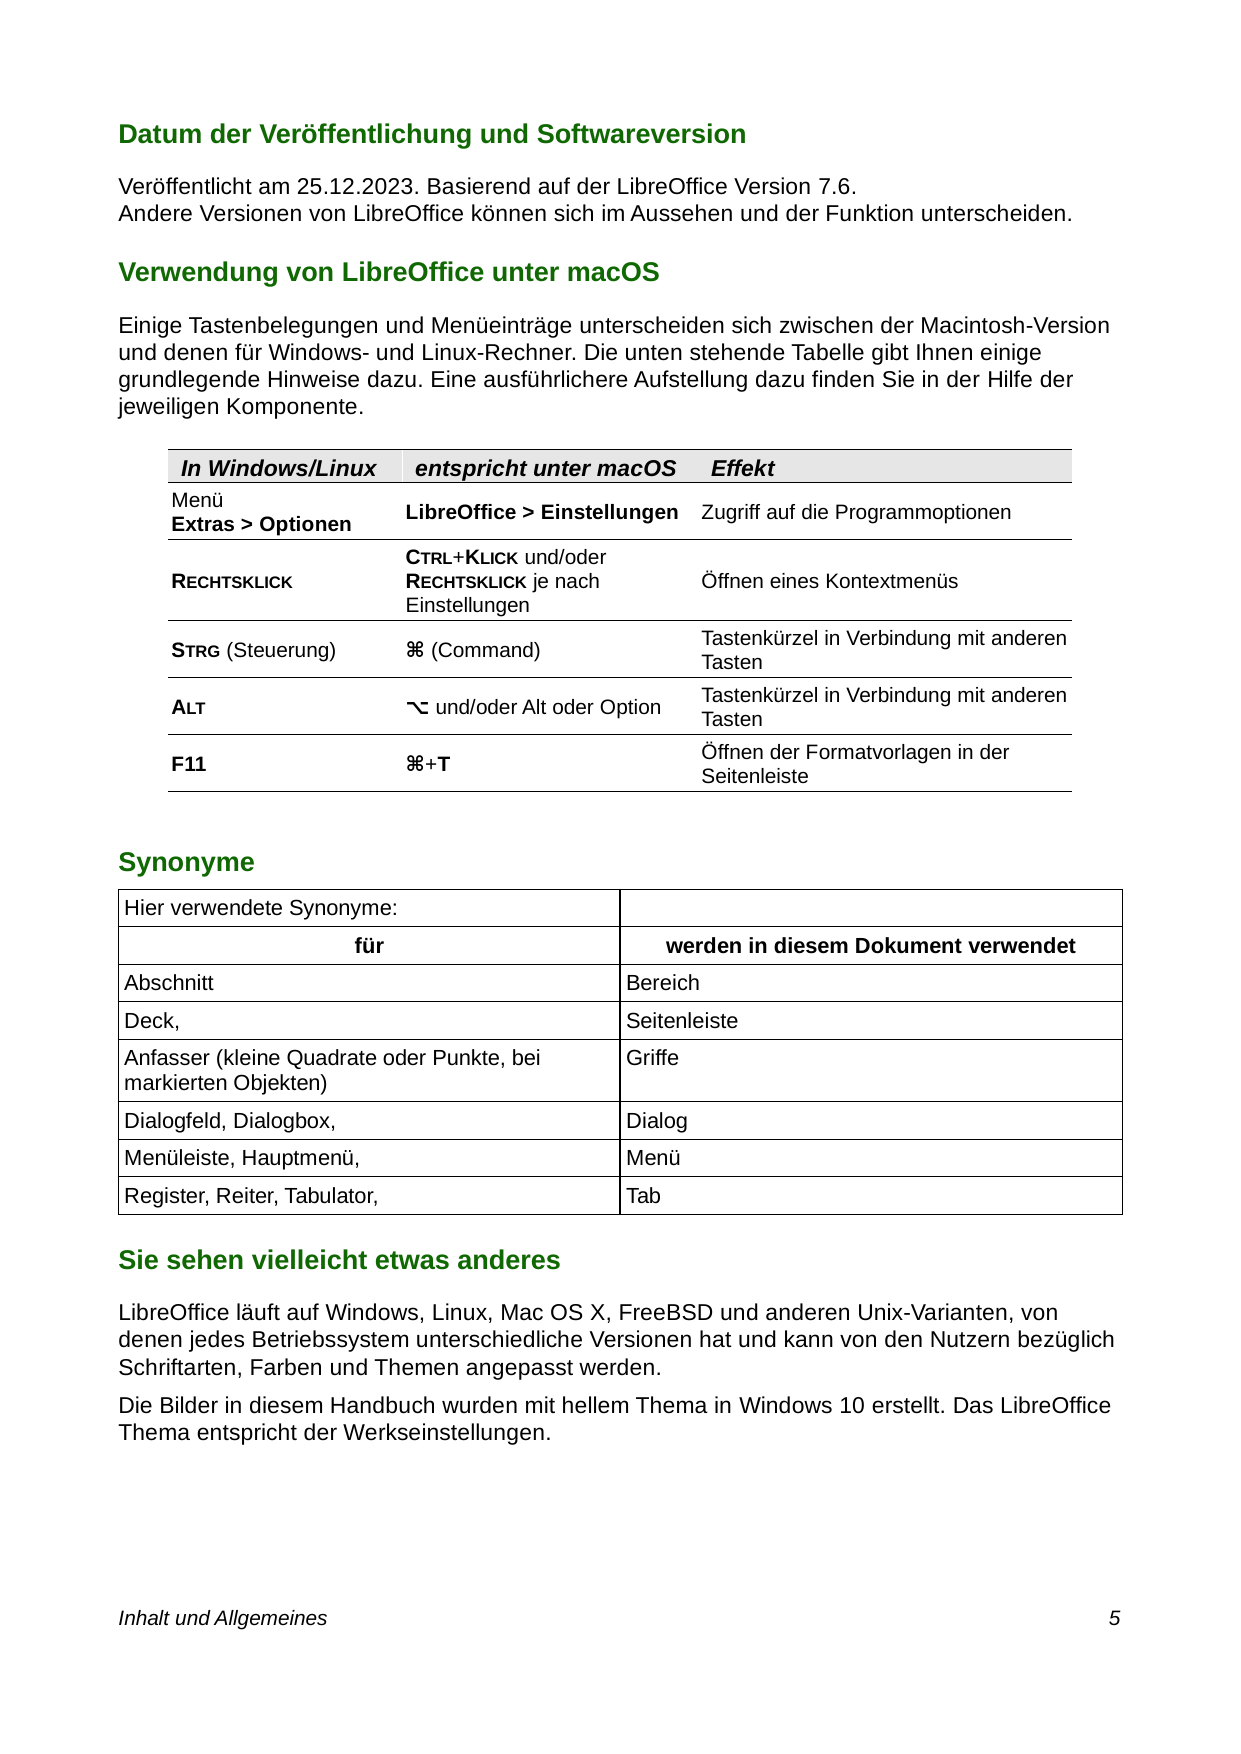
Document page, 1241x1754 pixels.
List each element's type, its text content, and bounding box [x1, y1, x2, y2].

table_cell Dialog [621, 1102, 1122, 1138]
table_cell ⌥ und/oder Alt oder Option [403, 678, 698, 734]
table_cell Bereich [621, 965, 1122, 1001]
table_cell Menü [621, 1140, 1122, 1176]
text LibreOffice läuft auf Windows, Linux, Mac OS X, FreeBSD und anderen Unix-Varianten, von denen jedes Betriebssystem unterschiedliche Versionen hat und kann von den Nutzern bezüglich Schriftarten, Farben und Themen angepasst werden. [118, 1299, 1122, 1380]
table_cell Ctrl+Klick und/oder Rechtsklick je nach Einstellungen [403, 540, 698, 620]
table_cell Alt [168, 678, 402, 734]
table_header Effekt [698, 450, 1072, 482]
table_cell Register, Reiter, Tabulator, [119, 1177, 619, 1213]
table_cell Menü Extras > Optionen [168, 483, 402, 539]
table_cell Griffe [621, 1040, 1122, 1101]
table_cell für [119, 927, 619, 963]
table_cell Strg (Steuerung) [168, 621, 402, 677]
table_cell ⌘+T [403, 735, 698, 791]
table_header [621, 890, 1122, 926]
table_cell Tastenkürzel in Verbindung mit anderen Tasten [698, 678, 1072, 734]
text Die Bilder in diesem Handbuch wurden mit hellem Thema in Windows 10 erstellt. Das LibreOffice Thema entspricht der Werkseinstellungen. [118, 1392, 1122, 1446]
table_cell F11 [168, 735, 402, 791]
table_cell Dialogfeld, Dialogbox, [119, 1102, 619, 1138]
table_cell Öffnen eines Kontextmenüs [698, 540, 1072, 620]
table_cell Seitenleiste [621, 1002, 1122, 1038]
table_cell ⌘ (Command) [403, 621, 698, 677]
table_cell Zugriff auf die Programmoptionen [698, 483, 1072, 539]
table_cell Menüleiste, Hauptmenü, [119, 1140, 619, 1176]
table_cell Rechtsklick [168, 540, 402, 620]
subtitle Sie sehen vielleicht etwas anderes [118, 1244, 1122, 1275]
table_cell Anfasser (kleine Quadrate oder Punkte, bei markierten Objekten) [119, 1040, 619, 1101]
table_header In Windows/Linux [168, 450, 402, 482]
subtitle Synonyme [118, 846, 1122, 877]
text Einige Tastenbelegungen und Menüeinträge unterscheiden sich zwischen der Macintosh-Version und denen für Windows- und Linux-Rechner. Die unten stehende Tabelle gibt Ihnen einige grundlegende Hinweise dazu. Eine ausführlichere Aufstellung dazu finden Sie in der Hilfe der jeweiligen Komponente. [118, 311, 1122, 419]
subtitle Verwendung von LibreOffice unter macOS [118, 256, 1122, 287]
table_cell Abschnitt [119, 965, 619, 1001]
table_cell Tab [621, 1177, 1122, 1213]
table_cell LibreOffice > Einstellungen [403, 483, 698, 539]
table_cell Deck, [119, 1002, 619, 1038]
text Veröffentlicht am 25.12.2023. Basierend auf der LibreOffice Version 7.6. Andere Versionen von LibreOffice können sich im Aussehen und der Funktion unterscheiden. [118, 173, 1122, 227]
table_header Hier verwendete Synonyme: [119, 890, 619, 926]
table_cell Öffnen der Formatvorlagen in der Seitenleiste [698, 735, 1072, 791]
table_header entspricht unter macOS [403, 450, 698, 482]
table_cell werden in diesem Dokument verwendet [621, 927, 1122, 963]
table_cell Tastenkürzel in Verbindung mit anderen Tasten [698, 621, 1072, 677]
subtitle Datum der Veröffentlichung und Softwareversion [118, 118, 1122, 149]
